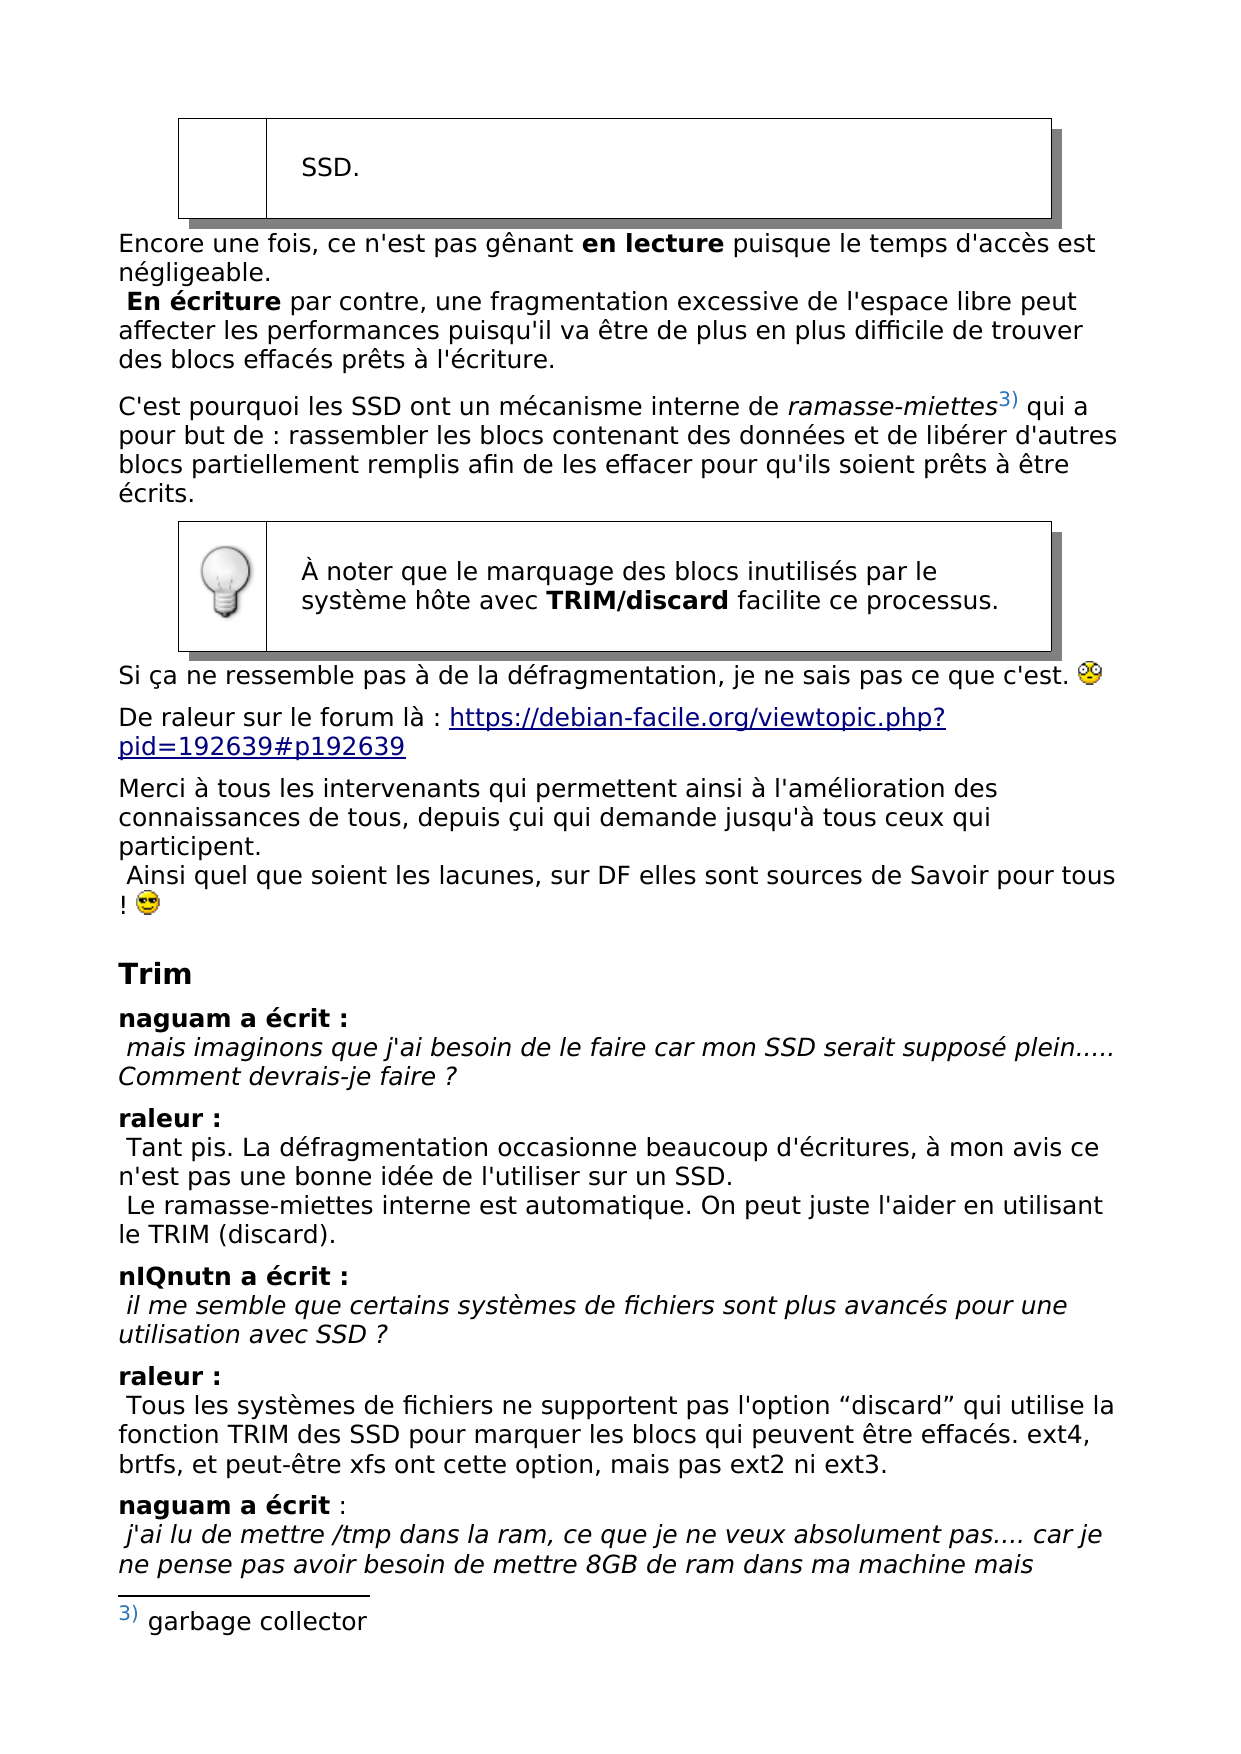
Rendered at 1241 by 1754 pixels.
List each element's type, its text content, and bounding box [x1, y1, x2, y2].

text garbage collector [118, 1602, 1122, 1636]
text C'est pourquoi les SSD ont un mécanisme interne de ramasse-miettes qui a pour but de : rassembler les blocs contenant des données et de libérer d'autres blocs partiellement remplis afin de les effacer pour qu'ils soient prêts à être écrits. [118, 387, 1122, 509]
text naguam a écrit : mais imaginons que j'ai besoin de le faire car mon SSD serait supposé plein..... Comment devrais-je faire ? [118, 1004, 1122, 1092]
picture [136, 890, 160, 915]
text raleur : Tant pis. La défragmentation occasionne beaucoup d'écritures, à mon avis ce n'est pas une bonne idée de l'utiliser sur un SSD. Le ramasse-miettes interne est automatique. On peut juste l'aider en utilisant le TRIM (discard). [118, 1104, 1122, 1250]
table_header SSD. [267, 119, 1051, 218]
text nIQnutn a écrit : il me semble que certains systèmes de fichiers sont plus avancés pour une utilisation avec SSD ? [118, 1262, 1122, 1350]
picture [1078, 661, 1102, 685]
text naguam a écrit : j'ai lu de mettre /tmp dans la ram, ce que je ne veux absolument pas.... car je ne pense pas avoir besoin de mettre 8GB de ram dans ma machine mais [118, 1492, 1122, 1579]
text De raleur sur le forum là : https://debian-facile.org/viewtopic.php?pid=192639#p192639 [118, 703, 1122, 762]
text Encore une fois, ce n'est pas gênant en lecture puisque le temps d'accès est négligeable. En écriture par contre, une fragmentation excessive de l'espace libre peut affecter les performances puisqu'il va être de plus en plus difficile de trouver des blocs effacés prêts à l'écriture. [118, 229, 1122, 375]
table_header À noter que le marquage des blocs inutilisés par le système hôte avec TRIM/discard facilite ce processus. [267, 522, 1051, 651]
table_header [179, 119, 266, 218]
picture [190, 545, 266, 621]
table_header [179, 522, 266, 651]
text Merci à tous les intervenants qui permettent ainsi à l'amélioration des connaissances de tous, depuis çui qui demande jusqu'à tous ceux qui participent. Ainsi quel que soient les lacunes, sur DF elles sont sources de Savoir pour tous ! [118, 774, 1122, 920]
text Si ça ne ressemble pas à de la défragmentation, je ne sais pas ce que c'est. [118, 661, 1122, 691]
text raleur : Tous les systèmes de fichiers ne supportent pas l'option “discard” qui utilise la fonction TRIM des SSD pour marquer les blocs qui peuvent être effacés. ext4, brtfs, et peut-être xfs ont cette option, mais pas ext2 ni ext3. [118, 1362, 1122, 1479]
subtitle Trim [118, 958, 1122, 992]
